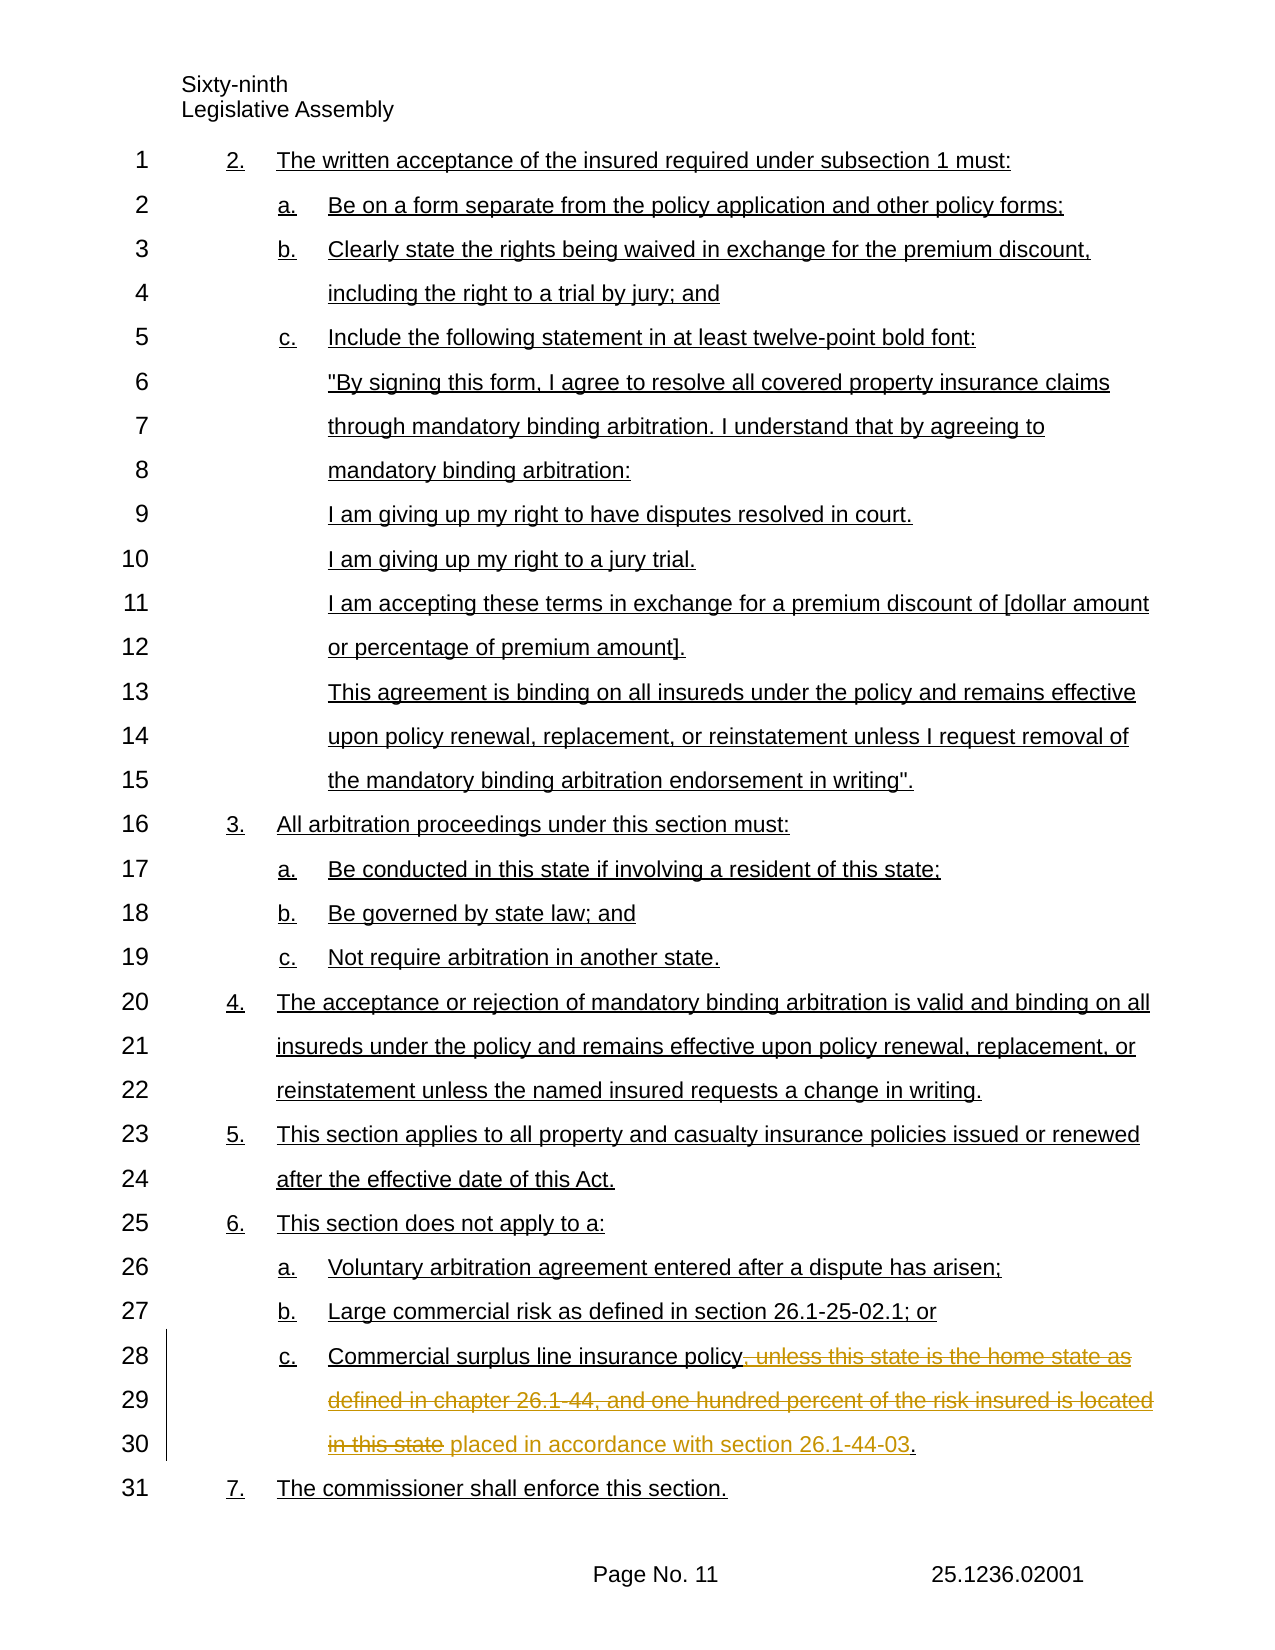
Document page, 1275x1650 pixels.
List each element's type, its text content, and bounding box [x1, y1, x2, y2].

text 6. This section does not apply to a: [181, 1196, 1154, 1240]
text 2. The written acceptance of the insured required under subsection 1 must: [181, 133, 1154, 178]
text "By signing this form, I agree to resolve all covered property insurance claims through mandatory binding arbitration. I understand that by agreeing to mandatory binding arbitration: [328, 355, 1154, 487]
text I am giving up my right to a jury trial. [328, 532, 1154, 576]
text 5. This section applies to all property and casualty insurance policies issued or renewed after the effective date of this Act. [181, 1107, 1154, 1196]
text c. Not require arbitration in another state. [181, 930, 1154, 974]
text a. Voluntary arbitration agreement entered after a dispute has arisen; [181, 1240, 1154, 1284]
text 7. The commissioner shall enforce this section. [181, 1461, 1154, 1506]
text a. Be conducted in this state if involving a resident of this state; [181, 842, 1154, 886]
text I am accepting these terms in exchange for a premium discount of [dollar amount or percentage of premium amount]. [328, 576, 1154, 664]
text a. Be on a form separate from the policy application and other policy forms; [181, 178, 1154, 222]
text 4. The acceptance or rejection of mandatory binding arbitration is valid and binding on all insureds under the policy and remains effective upon policy renewal, replacement, or reinstatement unless the named insured requests a change in writing. [181, 974, 1154, 1107]
text I am giving up my right to have disputes resolved in court. [328, 487, 1154, 532]
text c. Include the following statement in at least twelve-point bold font: [181, 310, 1154, 355]
text This agreement is binding on all insureds under the policy and remains effective upon policy renewal, replacement, or reinstatement unless I request removal of the mandatory binding arbitration endorsement in writing". [328, 664, 1154, 797]
text b. Clearly state the rights being waived in exchange for the premium discount, including the right to a trial by jury; and [181, 222, 1154, 310]
text 3. All arbitration proceedings under this section must: [181, 797, 1154, 842]
text c. Commercial surplus line insurance policy placed in accordance with section 26.1‑44‑03. [181, 1329, 1154, 1461]
text b. Large commercial risk as defined in section 26.1‑25‑02.1; or [181, 1284, 1154, 1329]
text b. Be governed by state law; and [181, 886, 1154, 930]
